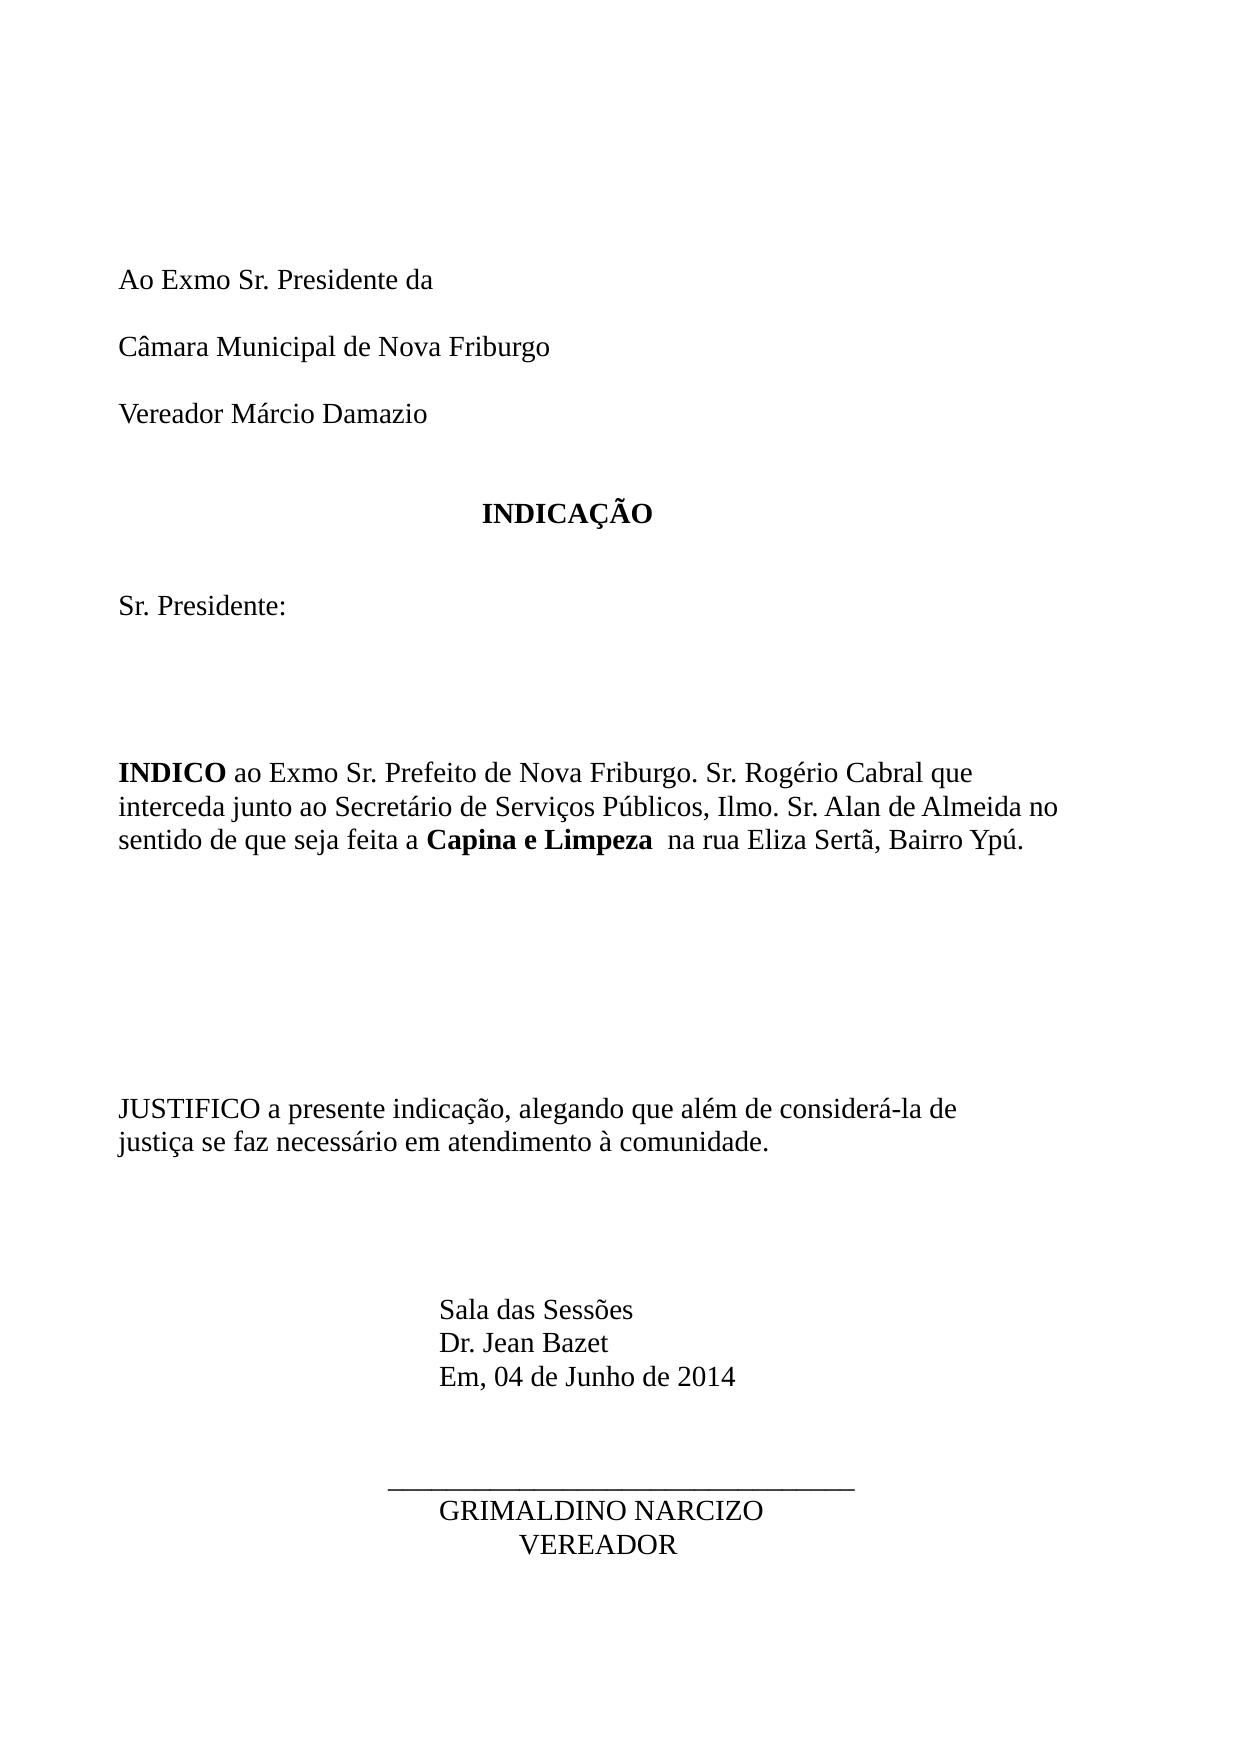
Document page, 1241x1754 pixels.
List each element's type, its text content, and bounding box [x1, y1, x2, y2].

text INDICO ao Exmo Sr. Prefeito de Nova Friburgo. Sr. Rogério Cabral que [118, 755, 1122, 789]
text sentido de que seja feita a Capina e Limpeza na rua Eliza Sertã, Bairro Ypú. [118, 822, 1122, 856]
text interceda junto ao Secretário de Serviços Públicos, Ilmo. Sr. Alan de Almeida no [118, 789, 1122, 822]
text VEREADOR [118, 1527, 1122, 1560]
text Ao Exmo Sr. Presidente da [118, 262, 1122, 295]
text justiça se faz necessário em atendimento à comunidade. [118, 1124, 1122, 1158]
text JUSTIFICO a presente indicação, alegando que além de considerá-la de [118, 1091, 1122, 1124]
text Em, 04 de Junho de 2014 [118, 1359, 1122, 1393]
text INDICAÇÃO [118, 497, 1122, 530]
text Sr. Presidente: [118, 588, 1122, 621]
text Câmara Municipal de Nova Friburgo [118, 329, 1122, 362]
text Sala das Sessões [118, 1292, 1122, 1326]
text GRIMALDINO NARCIZO [118, 1493, 1122, 1527]
text Dr. Jean Bazet [118, 1326, 1122, 1359]
text ________________________________ [118, 1460, 1122, 1493]
text Vereador Márcio Damazio [118, 396, 1122, 429]
